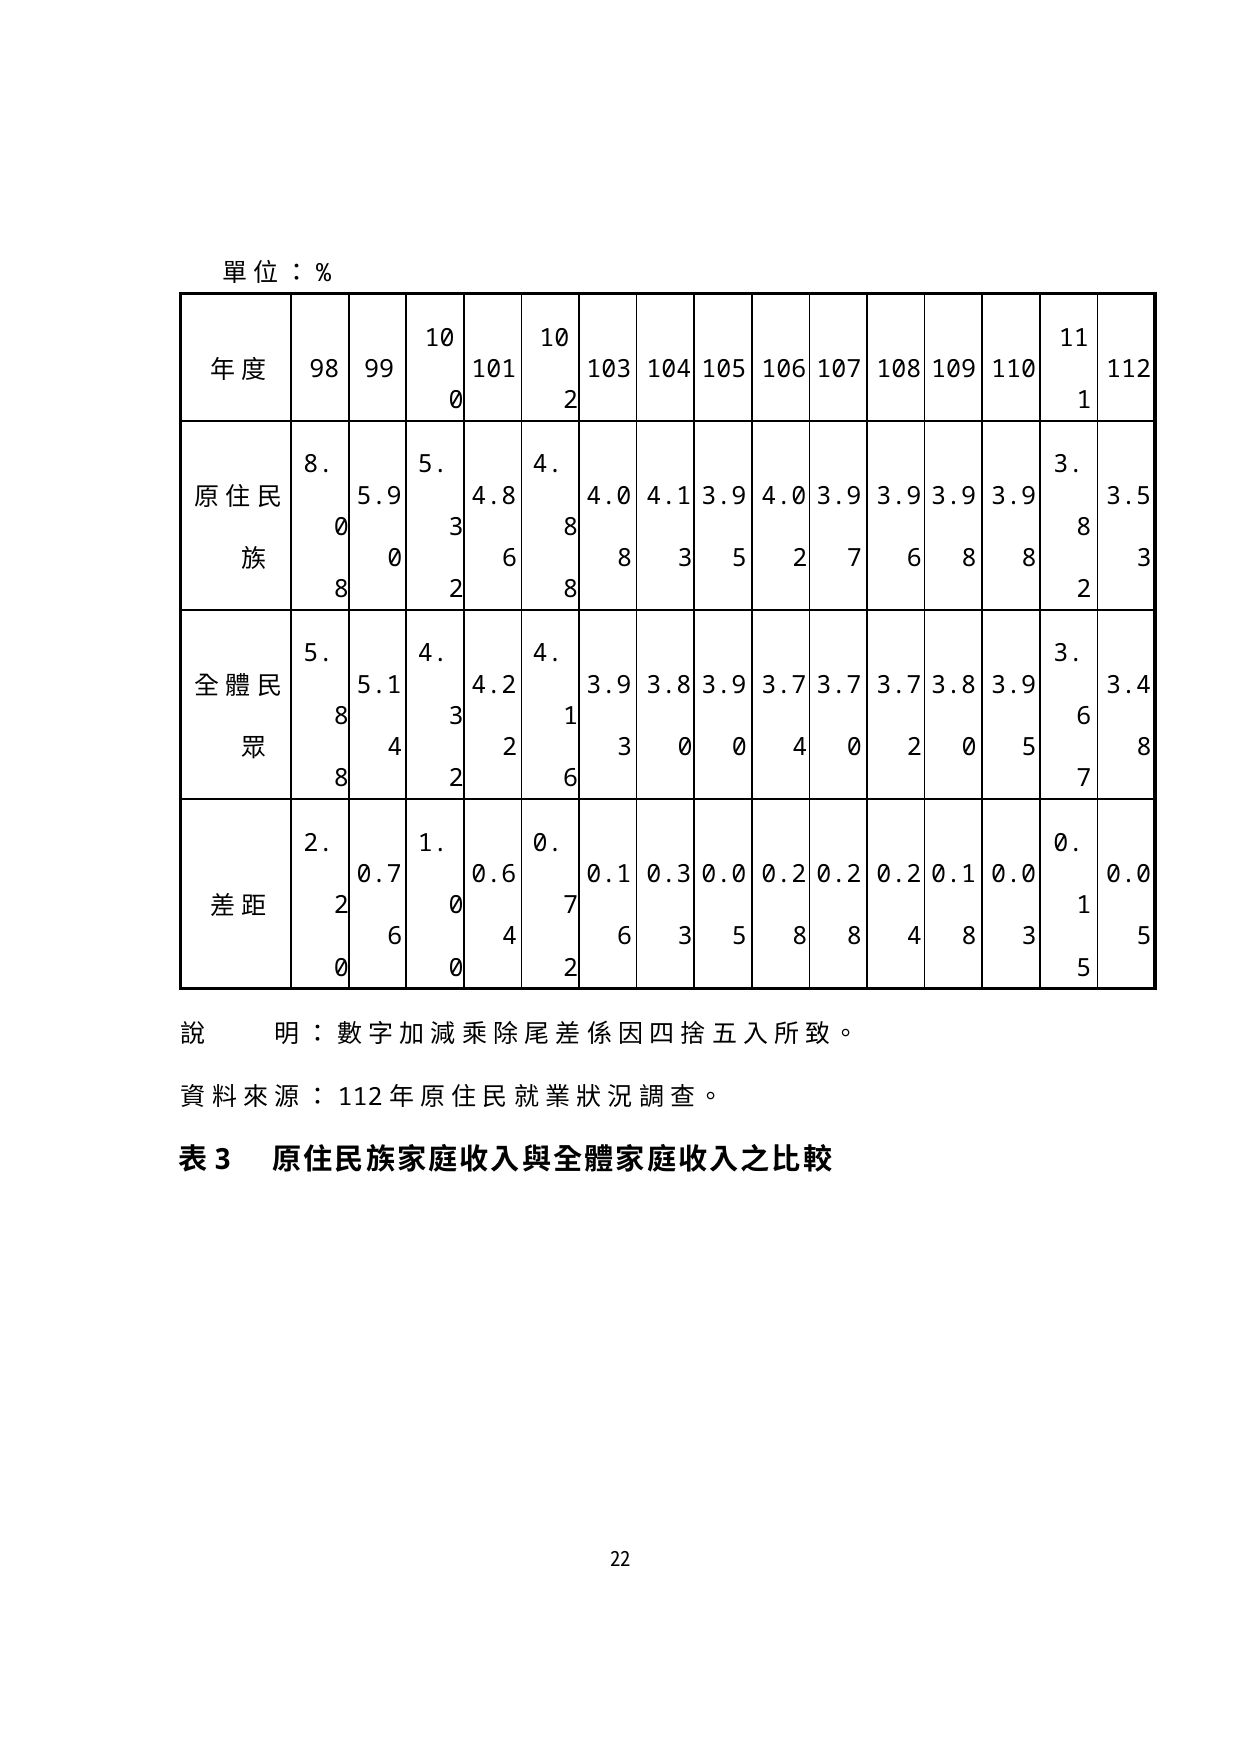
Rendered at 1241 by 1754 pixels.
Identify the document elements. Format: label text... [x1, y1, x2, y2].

table_cell 4.16 [522, 611, 578, 798]
table_header 99 [350, 295, 405, 420]
table_cell 3.97 [810, 422, 866, 609]
table_cell 3.80 [925, 611, 981, 798]
table_cell 8.08 [292, 422, 348, 609]
table_cell 3.96 [868, 422, 924, 609]
table_cell 3.93 [580, 611, 636, 798]
table_cell 3.95 [983, 611, 1039, 798]
table_cell 4.32 [407, 611, 463, 798]
table_cell 差距 [182, 800, 290, 987]
table_cell 3.98 [983, 422, 1039, 609]
table_cell 5.32 [407, 422, 463, 609]
table_header 109 [925, 295, 981, 420]
table_cell 0.33 [637, 800, 693, 987]
table_header 111 [1041, 295, 1097, 420]
table_cell 0.18 [925, 800, 981, 987]
table_header 102 [522, 295, 578, 420]
table_header 105 [695, 295, 751, 420]
table_cell 3.67 [1041, 611, 1097, 798]
table_cell 全體民眾 [182, 611, 290, 798]
text 資料來源：112年原住民就業狀況調查。 [177, 1053, 1063, 1115]
table_header 100 [407, 295, 463, 420]
table_cell 3.74 [753, 611, 809, 798]
table_cell 0.28 [810, 800, 866, 987]
table_cell 0.28 [753, 800, 809, 987]
table_cell 0.24 [868, 800, 924, 987]
table_cell 原住民族 [182, 422, 290, 609]
table_cell 4.88 [522, 422, 578, 609]
table_cell 4.08 [580, 422, 636, 609]
table_cell 0.15 [1041, 800, 1097, 987]
table_cell 4.02 [753, 422, 809, 609]
table_cell 0.72 [522, 800, 578, 987]
table_cell 0.76 [350, 800, 405, 987]
table_header 103 [580, 295, 636, 420]
table_cell 0.64 [465, 800, 521, 987]
table_header 106 [753, 295, 809, 420]
table_header 110 [983, 295, 1039, 420]
table_cell 1.00 [407, 800, 463, 987]
table_header 107 [810, 295, 866, 420]
table_cell 3.95 [695, 422, 751, 609]
table_header 年度 [182, 295, 290, 420]
text 說 明：數字加減乘除尾差係因四捨五入所致。 [177, 990, 1063, 1053]
table_cell 2.20 [292, 800, 348, 987]
table_cell 3.90 [695, 611, 751, 798]
table_cell 0.03 [983, 800, 1039, 987]
table_cell 0.05 [1098, 800, 1153, 987]
table_cell 5.88 [292, 611, 348, 798]
table_header 104 [637, 295, 693, 420]
table_cell 5.90 [350, 422, 405, 609]
table_cell 5.14 [350, 611, 405, 798]
table_cell 4.13 [637, 422, 693, 609]
table_cell 3.72 [868, 611, 924, 798]
table_cell 3.53 [1098, 422, 1153, 609]
table_cell 3.98 [925, 422, 981, 609]
table_header 101 [465, 295, 521, 420]
table_cell 3.48 [1098, 611, 1153, 798]
table_cell 0.16 [580, 800, 636, 987]
table_header 98 [292, 295, 348, 420]
table_cell 4.86 [465, 422, 521, 609]
table_header 112 [1098, 295, 1153, 420]
text 單位：% [174, 229, 1152, 292]
table_cell 0.05 [695, 800, 751, 987]
table_header 108 [868, 295, 924, 420]
text 表3 原住民族家庭收入與全體家庭收入之比較 [177, 1115, 1092, 1178]
table_cell 4.22 [465, 611, 521, 798]
table_cell 3.82 [1041, 422, 1097, 609]
table_cell 3.70 [810, 611, 866, 798]
table_cell 3.80 [637, 611, 693, 798]
